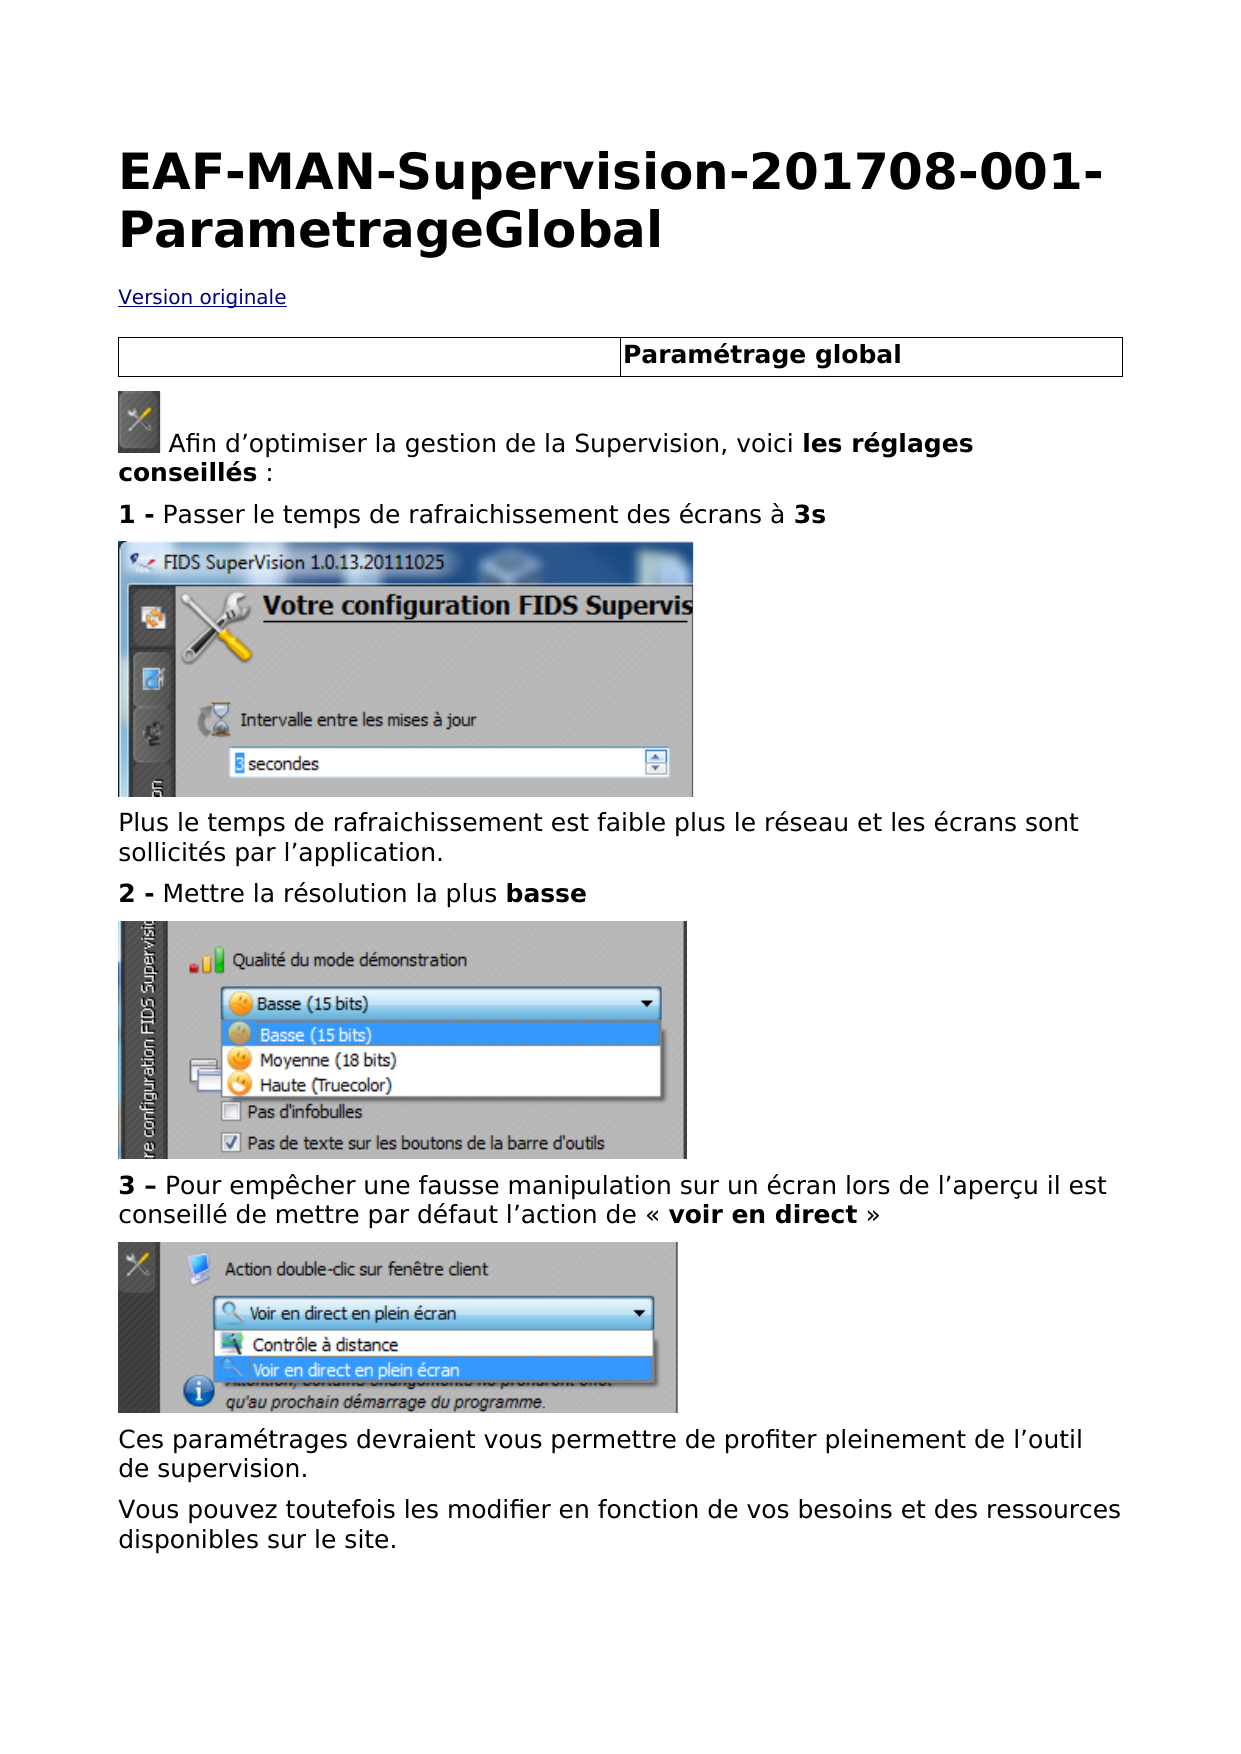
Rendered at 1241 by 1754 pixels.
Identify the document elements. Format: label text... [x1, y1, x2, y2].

picture [118, 1242, 678, 1413]
subtitle EAF-MAN-Supervision-201708-001-ParametrageGlobal [118, 143, 1122, 259]
text Version originale [118, 272, 1122, 310]
table_header [119, 338, 620, 376]
picture [118, 541, 694, 797]
text 3 – Pour empêcher une fausse manipulation sur un écran lors de l’aperçu il est conseillé de mettre par défaut l’action de « voir en direct » [118, 1171, 1122, 1229]
text Vous pouvez toutefois les modifier en fonction de vos besoins et des ressources disponibles sur le site. [118, 1496, 1122, 1554]
picture [118, 391, 161, 453]
picture [118, 921, 687, 1159]
text 1 - Passer le temps de rafraichissement des écrans à 3s [118, 500, 1122, 529]
text Plus le temps de rafraichissement est faible plus le réseau et les écrans sont sollicités par l’application. [118, 809, 1122, 867]
table_header Paramétrage global [621, 338, 1122, 376]
text Ces paramétrages devraient vous permettre de profiter pleinement de l’outil de supervision. [118, 1425, 1122, 1483]
text Afin d’optimiser la gestion de la Supervision, voici les réglages conseillés : [118, 391, 1122, 487]
text 2 - Mettre la résolution la plus basse [118, 879, 1122, 909]
